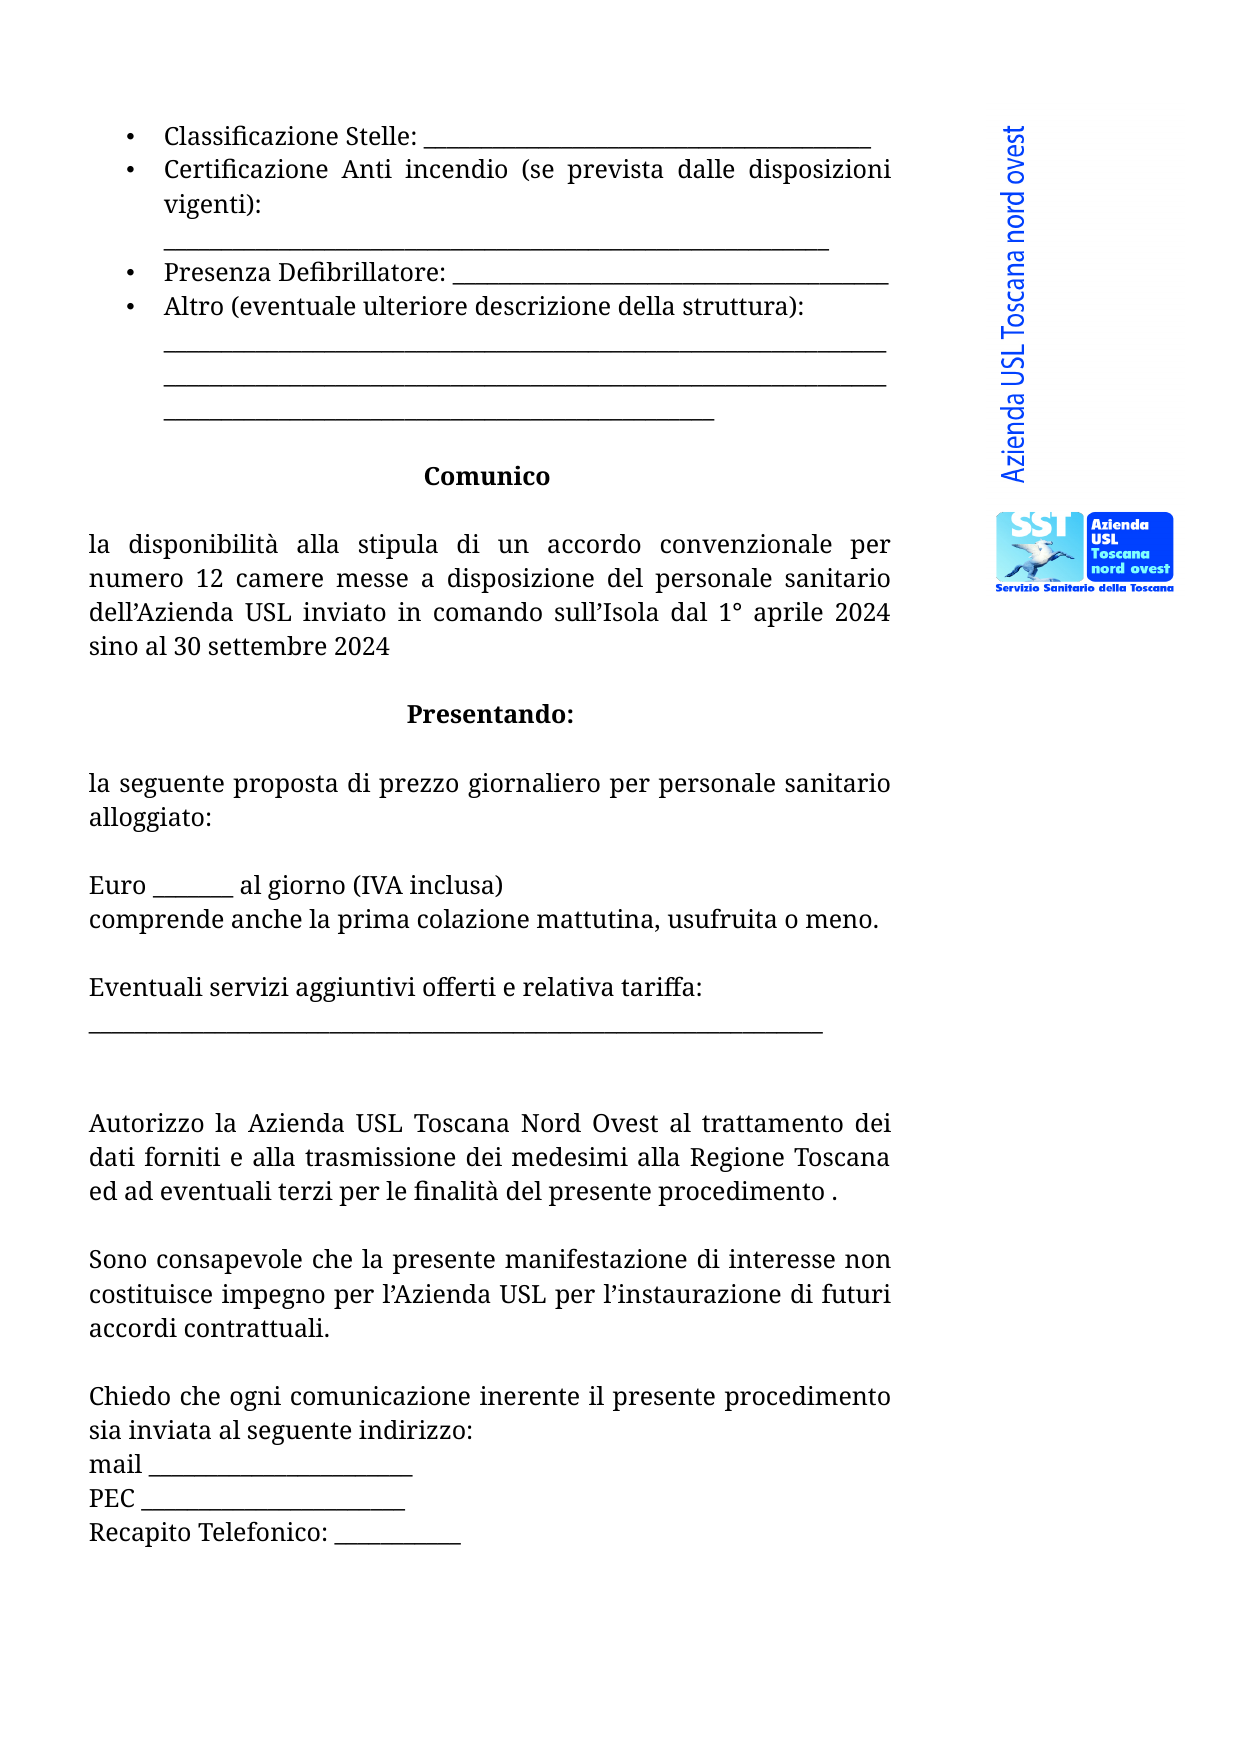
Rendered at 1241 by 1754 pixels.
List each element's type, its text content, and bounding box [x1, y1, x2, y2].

text comprende anche la prima colazione mattutina, usufruita o meno. [89, 902, 892, 936]
text Presentando: [89, 697, 892, 731]
text Chiedo che ogni comunicazione inerente il presente procedimento sia inviata al seguente indirizzo: [89, 1378, 892, 1447]
text Euro _______ al giorno (IVA inclusa) [89, 867, 892, 902]
text la disponibilità alla stipula di un accordo convenzionale per numero 12 camere messe a disposizione del personale sanitario dell’Azienda USL inviato in comando sull’Isola dal 1° aprile 2024 sino al 30 settembre 2024 [89, 527, 892, 663]
list Certificazione Anti incendio (se prevista dalle disposizioni vigenti): __________________________________________________________ [126, 152, 892, 254]
text PEC _______________________ [89, 1481, 892, 1515]
text Recapito Telefonico: ___________ [89, 1515, 892, 1549]
text ________________________________________________________________ [89, 1004, 892, 1038]
list Altro (eventuale ulteriore descrizione della struttura): [126, 288, 892, 322]
text mail _______________________ [89, 1447, 892, 1481]
list Presenza Defibrillatore: ______________________________________ [126, 254, 892, 288]
picture [986, 98, 1185, 596]
text Sono consapevole che la presente manifestazione di interesse non costituisce impegno per l’Azienda USL per l’instaurazione di futuri accordi contrattuali. [89, 1242, 892, 1344]
text Autorizzo la Azienda USL Toscana Nord Ovest al trattamento dei dati forniti e alla trasmissione dei medesimi alla Regione Toscana ed ad eventuali terzi per le finalità del presente procedimento . [89, 1106, 892, 1208]
list ______________________________________________________________________________________________________________________________________________________________________________ [126, 322, 892, 425]
text Comunico [89, 459, 892, 493]
text Eventuali servizi aggiuntivi offerti e relativa tariffa: [89, 970, 892, 1004]
list Classificazione Stelle: _______________________________________ [126, 118, 892, 152]
text la seguente proposta di prezzo giornaliero per personale sanitario alloggiato: [89, 765, 892, 833]
